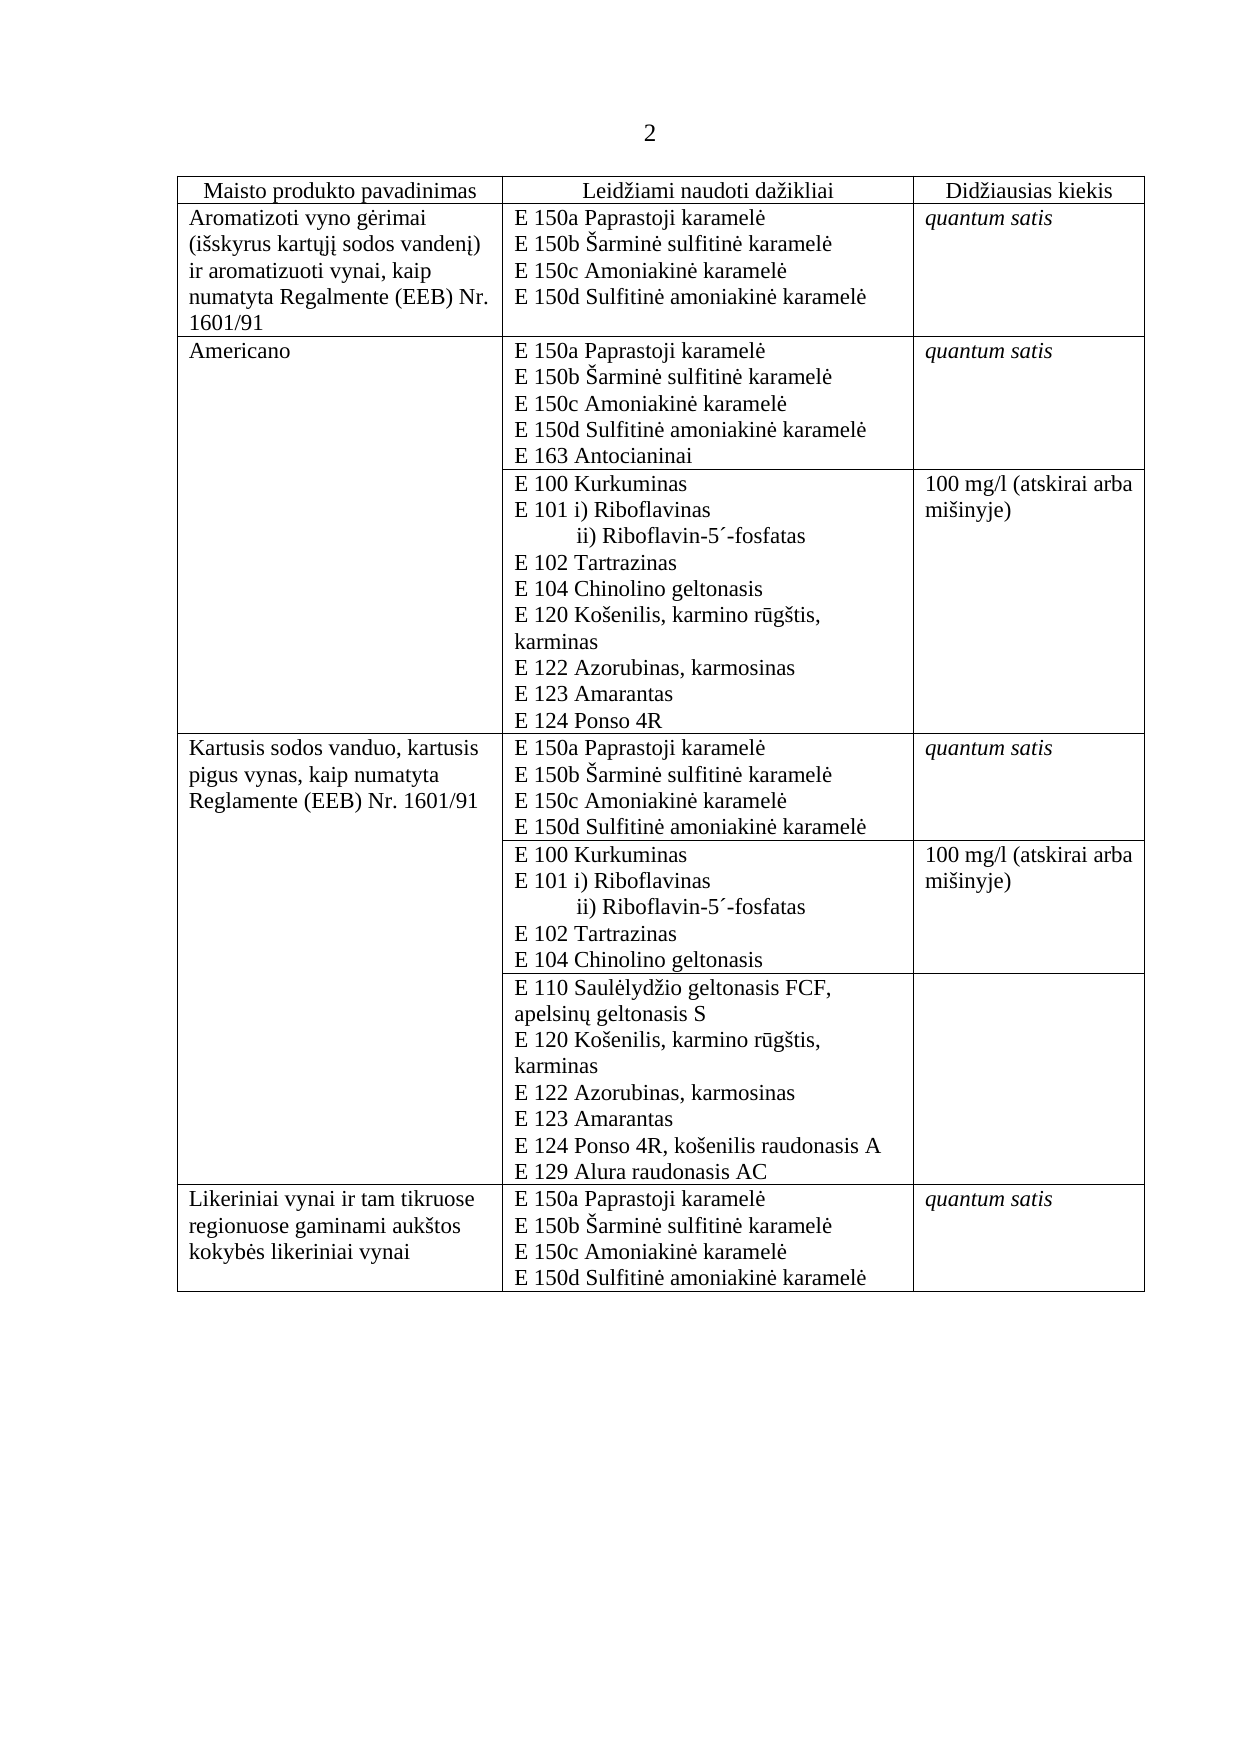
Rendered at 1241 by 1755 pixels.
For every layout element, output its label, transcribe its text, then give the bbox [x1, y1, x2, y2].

table_cell E 150a Paprastoji karamelė E 150b Šarminė sulfitinė karamelė E 150c Amoniakinė karamelė E 150d Sulfitinė amoniakinė karamelė E 163 Antocianinai [503, 337, 913, 469]
table_header Maisto produkto pavadinimas [178, 177, 502, 203]
table_cell E 100 Kurkuminas E 101 i) Riboflavinas ii) Riboflavin-5´-fosfatas E 102 Tartrazinas E 104 Chinolino geltonasis [503, 841, 913, 972]
table_cell Kartusis sodos vanduo, kartusis pigus vynas, kaip numatyta Reglamente (EEB) Nr. 1601/91 [178, 734, 502, 1184]
table_cell E 150a Paprastoji karamelė E 150b Šarminė sulfitinė karamelė E 150c Amoniakinė karamelė E 150d Sulfitinė amoniakinė karamelė [503, 1185, 913, 1291]
table_cell quantum satis [914, 1185, 1144, 1291]
table_cell 100 mg/l (atskirai arba mišinyje) [914, 470, 1144, 733]
table_cell Likeriniai vynai ir tam tikruose regionuose gaminami aukštos kokybės likeriniai vynai [178, 1185, 502, 1291]
table_cell 100 mg/l (atskirai arba mišinyje) [914, 841, 1144, 972]
table_cell E 110 Saulėlydžio geltonasis FCF, apelsinų geltonasis S E 120 Košenilis, karmino rūgštis, karminas E 122 Azorubinas, karmosinas E 123 Amarantas E 124 Ponso 4R, košenilis raudonasis A E 129 Alura raudonasis AC [503, 974, 913, 1184]
table_cell [914, 974, 1144, 1184]
table_cell quantum satis [914, 734, 1144, 840]
table_cell quantum satis [914, 204, 1144, 336]
table_cell E 150a Paprastoji karamelė E 150b Šarminė sulfitinė karamelė E 150c Amoniakinė karamelė E 150d Sulfitinė amoniakinė karamelė [503, 734, 913, 840]
table_header Didžiausias kiekis [914, 177, 1144, 203]
table_cell E 100 Kurkuminas E 101 i) Riboflavinas ii) Riboflavin-5´-fosfatas E 102 Tartrazinas E 104 Chinolino geltonasis E 120 Košenilis, karmino rūgštis, karminas E 122 Azorubinas, karmosinas E 123 Amarantas E 124 Ponso 4R [503, 470, 913, 733]
table_cell quantum satis [914, 337, 1144, 469]
table_cell Americano [178, 337, 502, 733]
table_cell Aromatizoti vyno gėrimai (išskyrus kartųjį sodos vandenį) ir aromatizuoti vynai, kaip numatyta Regalmente (EEB) Nr. 1601/91 [178, 204, 502, 336]
table_cell E 150a Paprastoji karamelė E 150b Šarminė sulfitinė karamelė E 150c Amoniakinė karamelė E 150d Sulfitinė amoniakinė karamelė [503, 204, 913, 336]
table_header Leidžiami naudoti dažikliai [503, 177, 913, 203]
